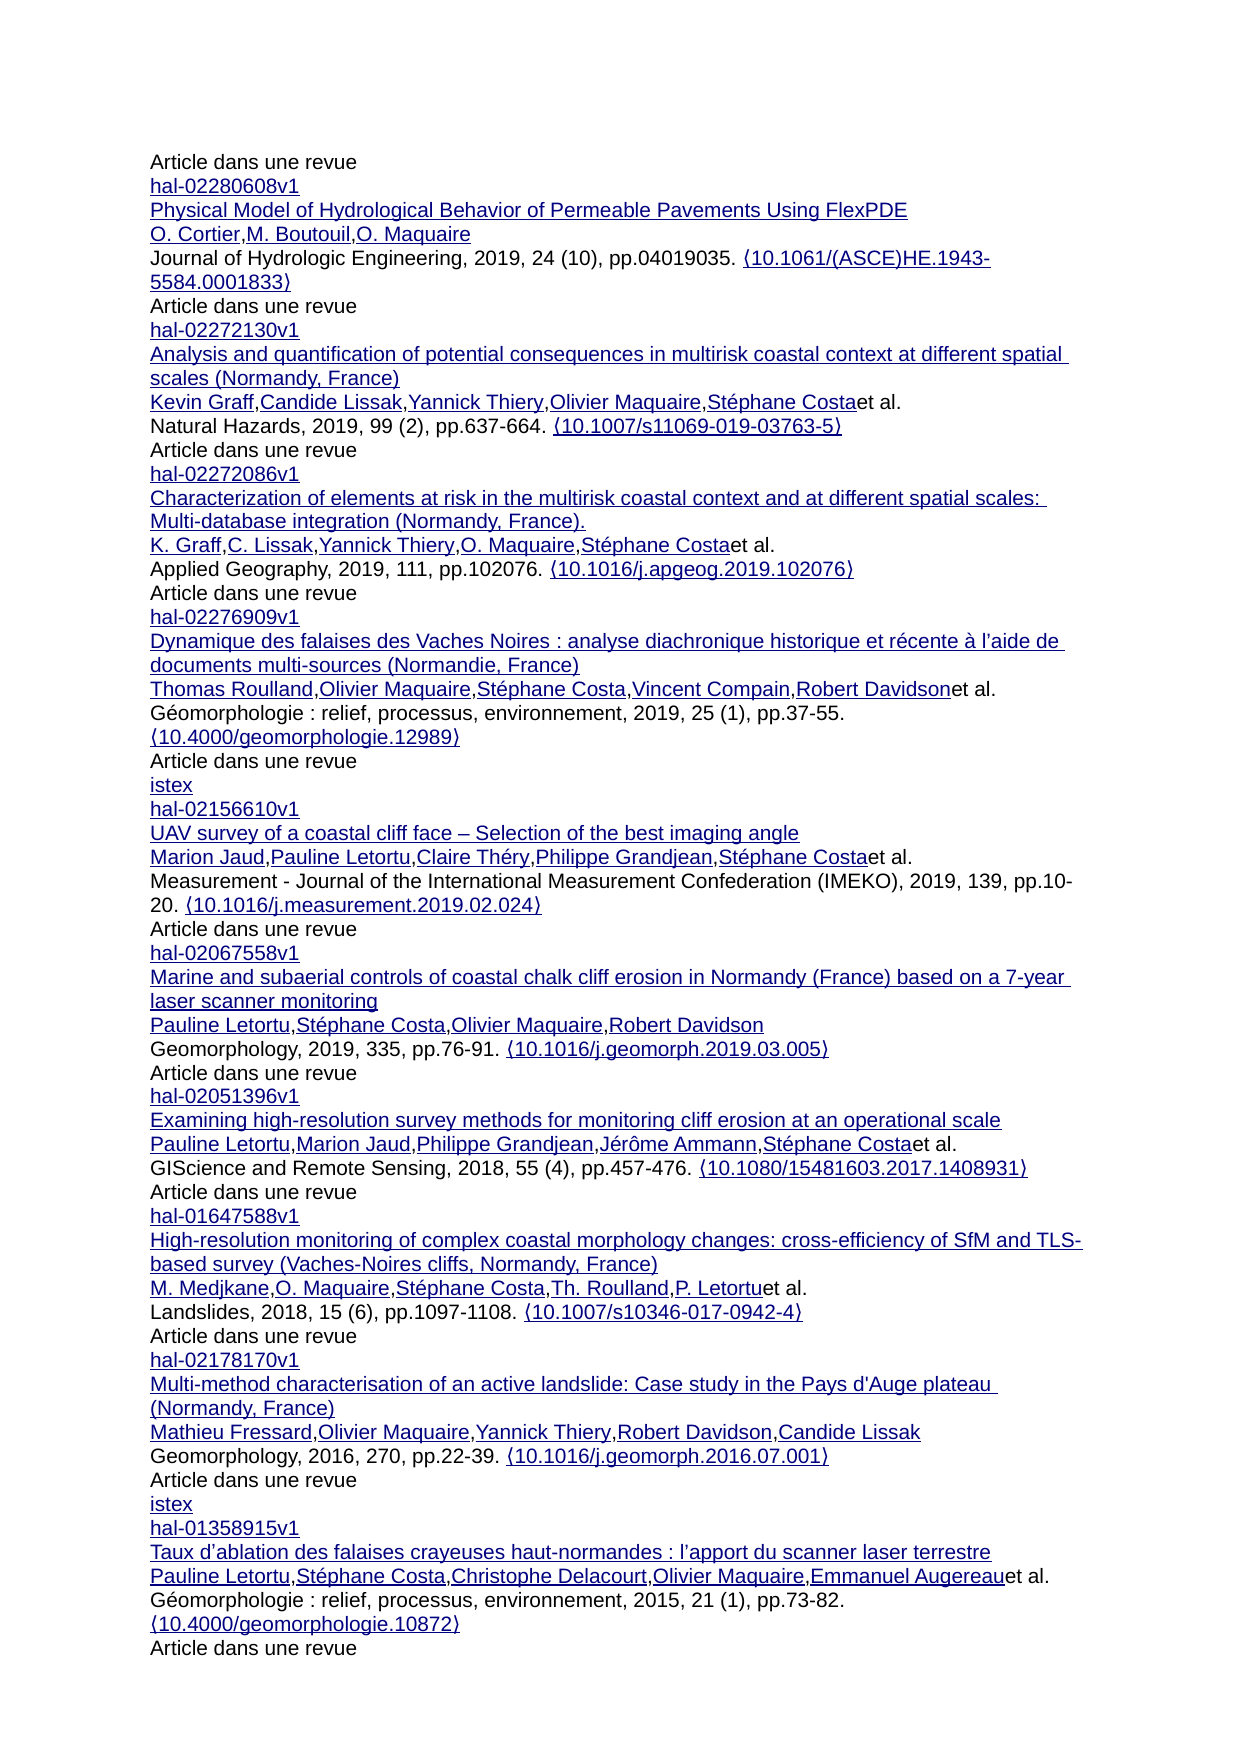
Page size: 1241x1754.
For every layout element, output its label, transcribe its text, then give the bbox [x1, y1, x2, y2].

table_cell Physical Model of Hydrological Behavior of Permeable Pavements Using FlexPDE O. Cortier,M. Boutouil,O. Maquaire Journal of Hydrologic Engineering, 2019, 24 (10), pp.04019035. ⟨10.1061/(ASCE)HE.1943-5584.0001833⟩ Article dans une revue hal-02272130v1 [150, 198, 1090, 342]
table_cell Article dans une revue hal-02280608v1 [150, 150, 1090, 198]
table_cell Examining high-resolution survey methods for monitoring cliff erosion at an operational scale Pauline Letortu,Marion Jaud,Philippe Grandjean,Jérôme Ammann,Stéphane Costaet al. GIScience and Remote Sensing, 2018, 55 (4), pp.457-476. ⟨10.1080/15481603.2017.1408931⟩ Article dans une revue hal-01647588v1 [150, 1108, 1090, 1228]
table_cell UAV survey of a coastal cliff face – Selection of the best imaging angle Marion Jaud,Pauline Letortu,Claire Théry,Philippe Grandjean,Stéphane Costaet al. Measurement - Journal of the International Measurement Confederation (IMEKO), 2019, 139, pp.10-20. ⟨10.1016/j.measurement.2019.02.024⟩ Article dans une revue hal-02067558v1 [150, 821, 1090, 964]
table_cell Dynamique des falaises des Vaches Noires : analyse diachronique historique et récente à l’aide de documents multi-sources (Normandie, France) Thomas Roulland,Olivier Maquaire,Stéphane Costa,Vincent Compain,Robert Davidsonet al. Géomorphologie : relief, processus, environnement, 2019, 25 (1), pp.37-55. ⟨10.4000/geomorphologie.12989⟩ Article dans une revue istex hal-02156610v1 [150, 629, 1090, 821]
table_cell Marine and subaerial controls of coastal chalk cliff erosion in Normandy (France) based on a 7-year laser scanner monitoring Pauline Letortu,Stéphane Costa,Olivier Maquaire,Robert Davidson Geomorphology, 2019, 335, pp.76-91. ⟨10.1016/j.geomorph.2019.03.005⟩ Article dans une revue hal-02051396v1 [150, 965, 1090, 1108]
table_cell High-resolution monitoring of complex coastal morphology changes: cross-efficiency of SfM and TLS-based survey (Vaches-Noires cliffs, Normandy, France) M. Medjkane,O. Maquaire,Stéphane Costa,Th. Roulland,P. Letortuet al. Landslides, 2018, 15 (6), pp.1097-1108. ⟨10.1007/s10346-017-0942-4⟩ Article dans une revue hal-02178170v1 [150, 1228, 1090, 1372]
table_cell Multi-method characterisation of an active landslide: Case study in the Pays d'Auge plateau (Normandy, France) Mathieu Fressard,Olivier Maquaire,Yannick Thiery,Robert Davidson,Candide Lissak Geomorphology, 2016, 270, pp.22-39. ⟨10.1016/j.geomorph.2016.07.001⟩ Article dans une revue istex hal-01358915v1 [150, 1372, 1090, 1539]
table_cell Analysis and quantification of potential consequences in multirisk coastal context at different spatial scales (Normandy, France) Kevin Graff,Candide Lissak,Yannick Thiery,Olivier Maquaire,Stéphane Costaet al. Natural Hazards, 2019, 99 (2), pp.637-664. ⟨10.1007/s11069-019-03763-5⟩ Article dans une revue hal-02272086v1 [150, 342, 1090, 485]
table_cell Characterization of elements at risk in the multirisk coastal context and at different spatial scales: Multi-database integration (Normandy, France). K. Graff,C. Lissak,Yannick Thiery,O. Maquaire,Stéphane Costaet al. Applied Geography, 2019, 111, pp.102076. ⟨10.1016/j.apgeog.2019.102076⟩ Article dans une revue hal-02276909v1 [150, 485, 1090, 629]
table_cell Taux dʼablation des falaises crayeuses haut-normandes : l’apport du scanner laser terrestre Pauline Letortu,Stéphane Costa,Christophe Delacourt,Olivier Maquaire,Emmanuel Augereauet al. Géomorphologie : relief, processus, environnement, 2015, 21 (1), pp.73-82. ⟨10.4000/geomorphologie.10872⟩ Article dans une revue [150, 1540, 1090, 1659]
